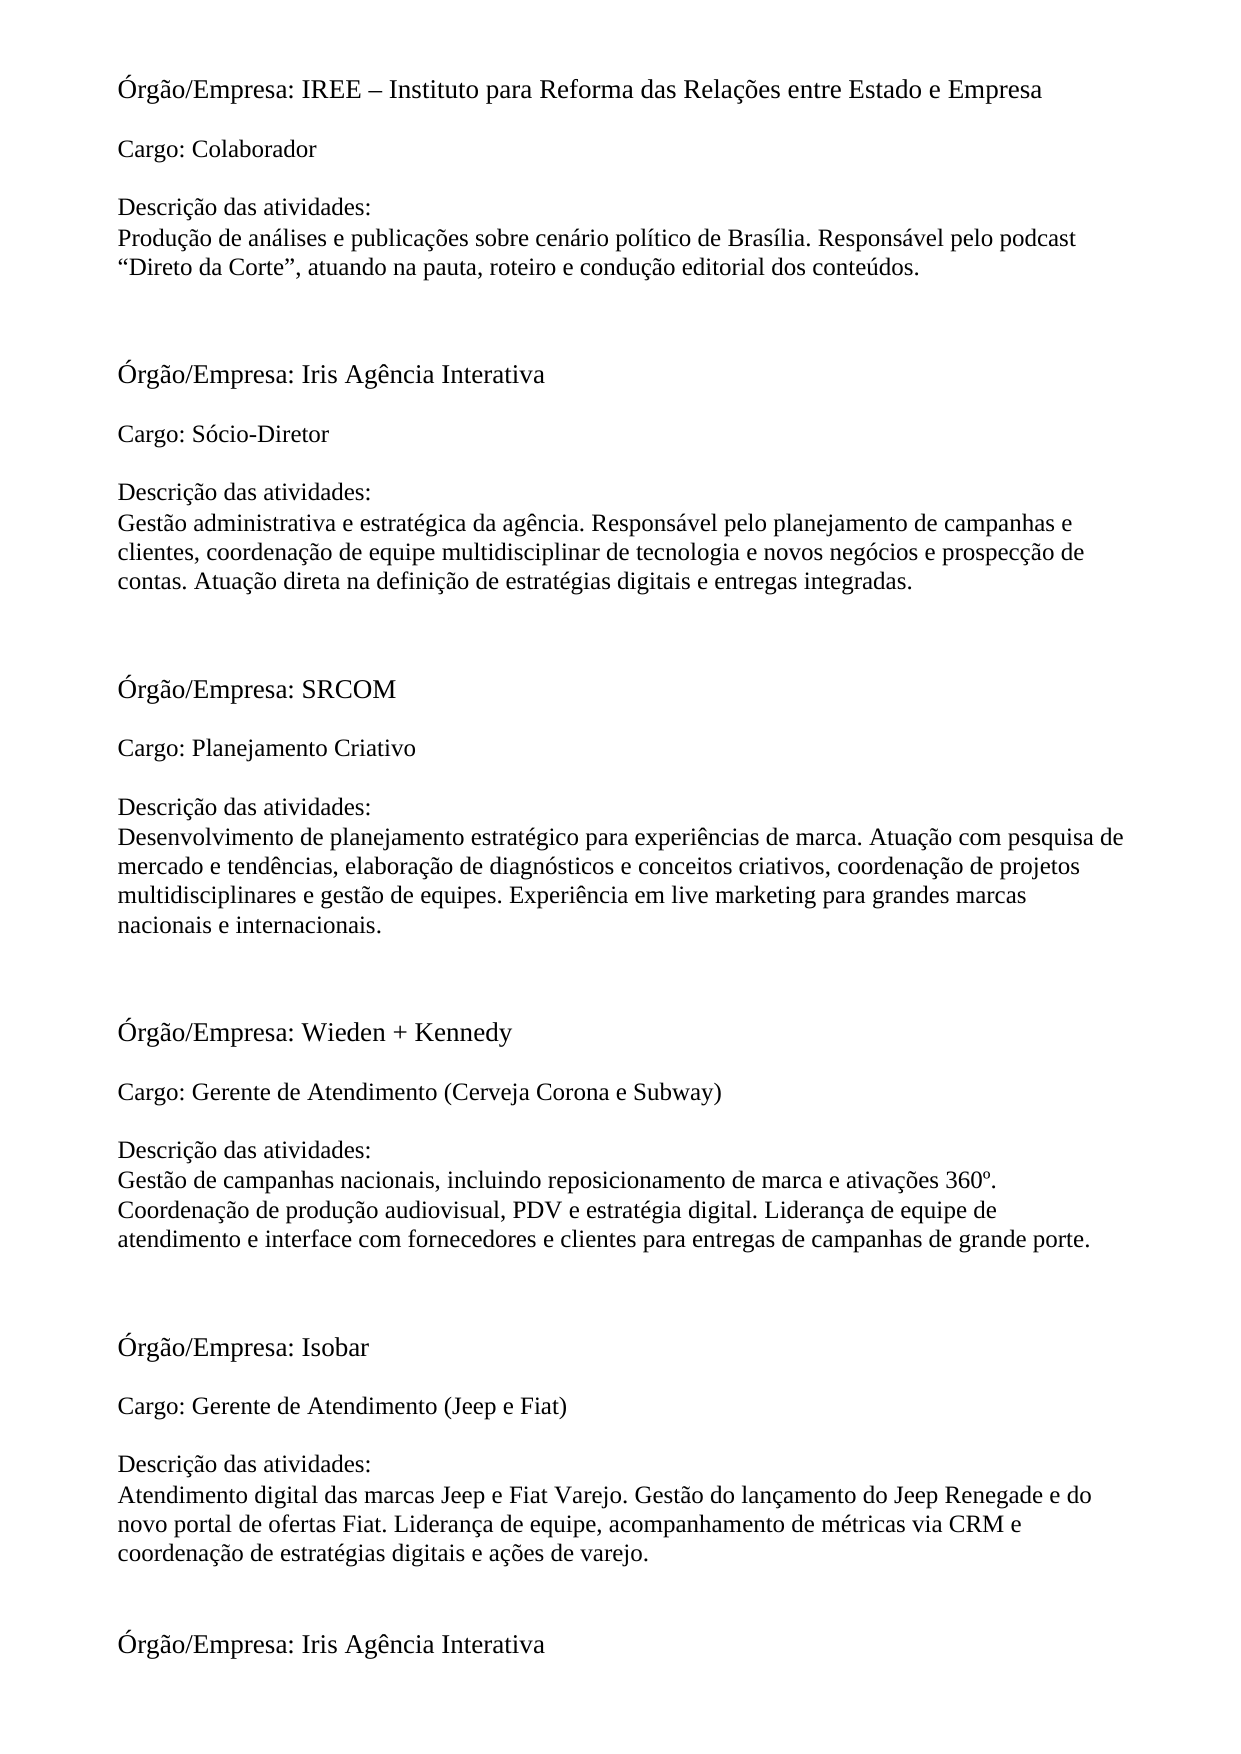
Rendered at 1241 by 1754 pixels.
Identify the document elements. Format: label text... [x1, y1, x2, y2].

text Órgão/Empresa: Wieden + Kennedy [117, 1016, 1127, 1047]
text Atendimento digital das marcas Jeep e Fiat Varejo. Gestão do lançamento do Jeep Renegade e do novo portal de ofertas Fiat. Liderança de equipe, acompanhamento de métricas via CRM e coordenação de estratégias digitais e ações de varejo. [117, 1480, 1124, 1567]
text Descrição das atividades: [117, 1135, 1127, 1164]
text Cargo: Planejamento Criativo [117, 733, 1124, 762]
text Cargo: Gerente de Atendimento (Jeep e Fiat) [117, 1391, 1124, 1420]
text Produção de análises e publicações sobre cenário político de Brasília. Responsável pelo podcast “Direto da Corte”, atuando na pauta, roteiro e condução editorial dos conteúdos. [117, 223, 1124, 281]
text Cargo: Colaborador [117, 134, 1124, 163]
text Órgão/Empresa: Iris Agência Interativa [117, 358, 1127, 390]
text Gestão de campanhas nacionais, incluindo reposicionamento de marca e ativações 360º. Coordenação de produção audiovisual, PDV e estratégia digital. Liderança de equipe de atendimento e interface com fornecedores e clientes para entregas de campanhas de grande porte. [117, 1166, 1124, 1253]
text Desenvolvimento de planejamento estratégico para experiências de marca. Atuação com pesquisa de mercado e tendências, elaboração de diagnósticos e conceitos criativos, coordenação de projetos multidisciplinares e gestão de equipes. Experiência em live marketing para grandes marcas nacionais e internacionais. [117, 822, 1124, 938]
text Cargo: Gerente de Atendimento (Cerveja Corona e Subway) [117, 1077, 1124, 1106]
text Descrição das atividades: [117, 192, 1127, 221]
text Descrição das atividades: [117, 792, 1127, 820]
text Órgão/Empresa: Isobar [117, 1331, 1127, 1362]
text Órgão/Empresa: SRCOM [117, 673, 1127, 704]
text Gestão administrativa e estratégica da agência. Responsável pelo planejamento de campanhas e clientes, coordenação de equipe multidisciplinar de tecnologia e novos negócios e prospecção de contas. Atuação direta na definição de estratégias digitais e entregas integradas. [117, 508, 1124, 595]
text Órgão/Empresa: IREE – Instituto para Reforma das Relações entre Estado e Empresa [117, 73, 1127, 105]
text Órgão/Empresa: Iris Agência Interativa [117, 1629, 1127, 1660]
text Descrição das atividades: [117, 477, 1127, 506]
text Descrição das atividades: [117, 1449, 1127, 1478]
text Cargo: Sócio-Diretor [117, 419, 1124, 448]
